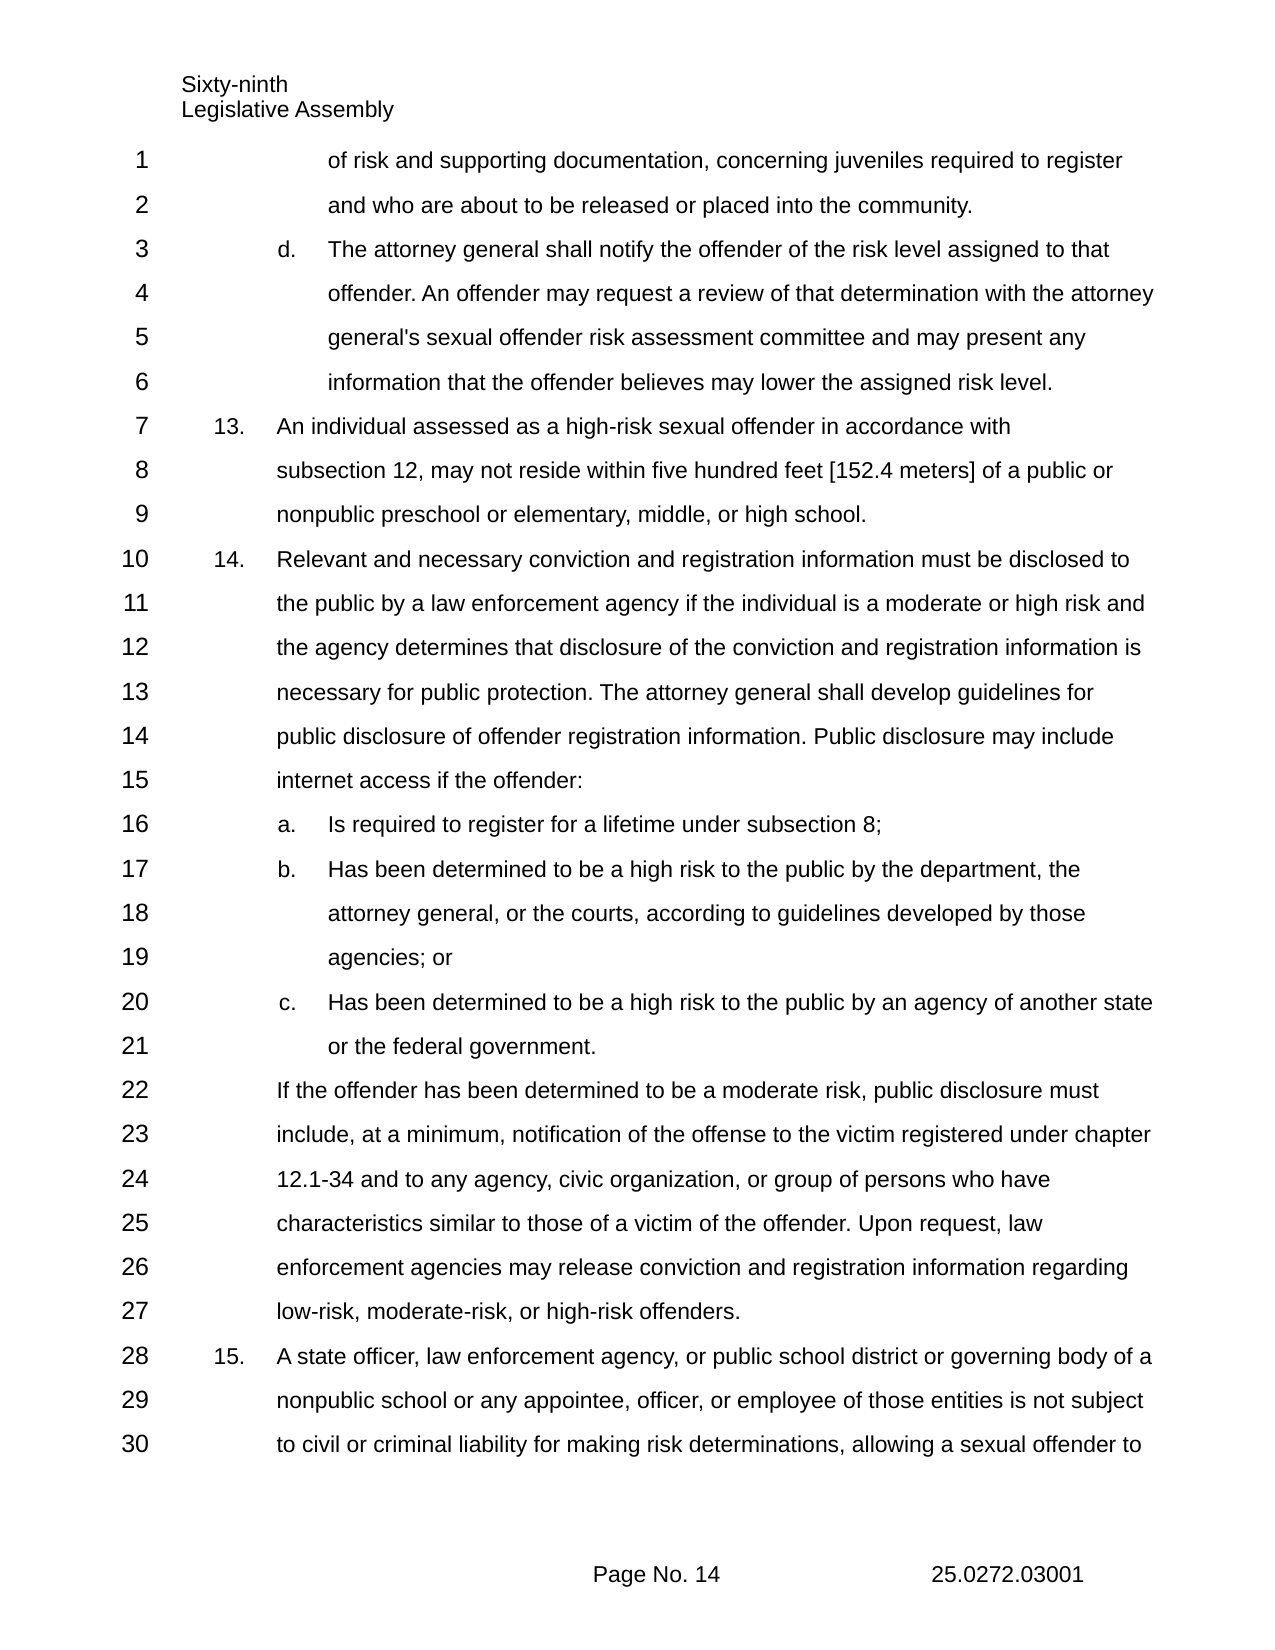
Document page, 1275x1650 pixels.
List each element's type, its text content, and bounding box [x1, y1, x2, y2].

text a. Is required to register for a lifetime under subsection 8; [181, 797, 1154, 842]
text 13. An individual assessed as a high‑risk sexual offender in accordance with subsection 12, may not reside within five hundred feet [152.4 meters] of a public or nonpublic preschool or elementary, middle, or high school. [181, 399, 1154, 532]
text 14. Relevant and necessary conviction and registration information must be disclosed to the public by a law enforcement agency if the individual is a moderate or high risk and the agency determines that disclosure of the conviction and registration information is necessary for public protection. The attorney general shall develop guidelines for public disclosure of offender registration information. Public disclosure may include internet access if the offender: [181, 532, 1154, 797]
text of risk and supporting documentation, concerning juveniles required to register and who are about to be released or placed into the community. [181, 133, 1154, 222]
text b. Has been determined to be a high risk to the public by the department, the attorney general, or the courts, according to guidelines developed by those agencies; or [181, 842, 1154, 974]
text 15. A state officer, law enforcement agency, or public school district or governing body of a nonpublic school or any appointee, officer, or employee of those entities is not subject to civil or criminal liability for making risk determinations, allowing a sexual offender to [181, 1329, 1154, 1461]
text d. The attorney general shall notify the offender of the risk level assigned to that offender. An offender may request a review of that determination with the attorney general's sexual offender risk assessment committee and may present any information that the offender believes may lower the assigned risk level. [181, 222, 1154, 399]
text If the offender has been determined to be a moderate risk, public disclosure must include, at a minimum, notification of the offense to the victim registered under chapter 12.1‑34 and to any agency, civic organization, or group of persons who have characteristics similar to those of a victim of the offender. Upon request, law enforcement agencies may release conviction and registration information regarding low‑risk, moderate‑risk, or high‑risk offenders. [276, 1063, 1154, 1329]
text c. Has been determined to be a high risk to the public by an agency of another state or the federal government. [181, 974, 1154, 1063]
